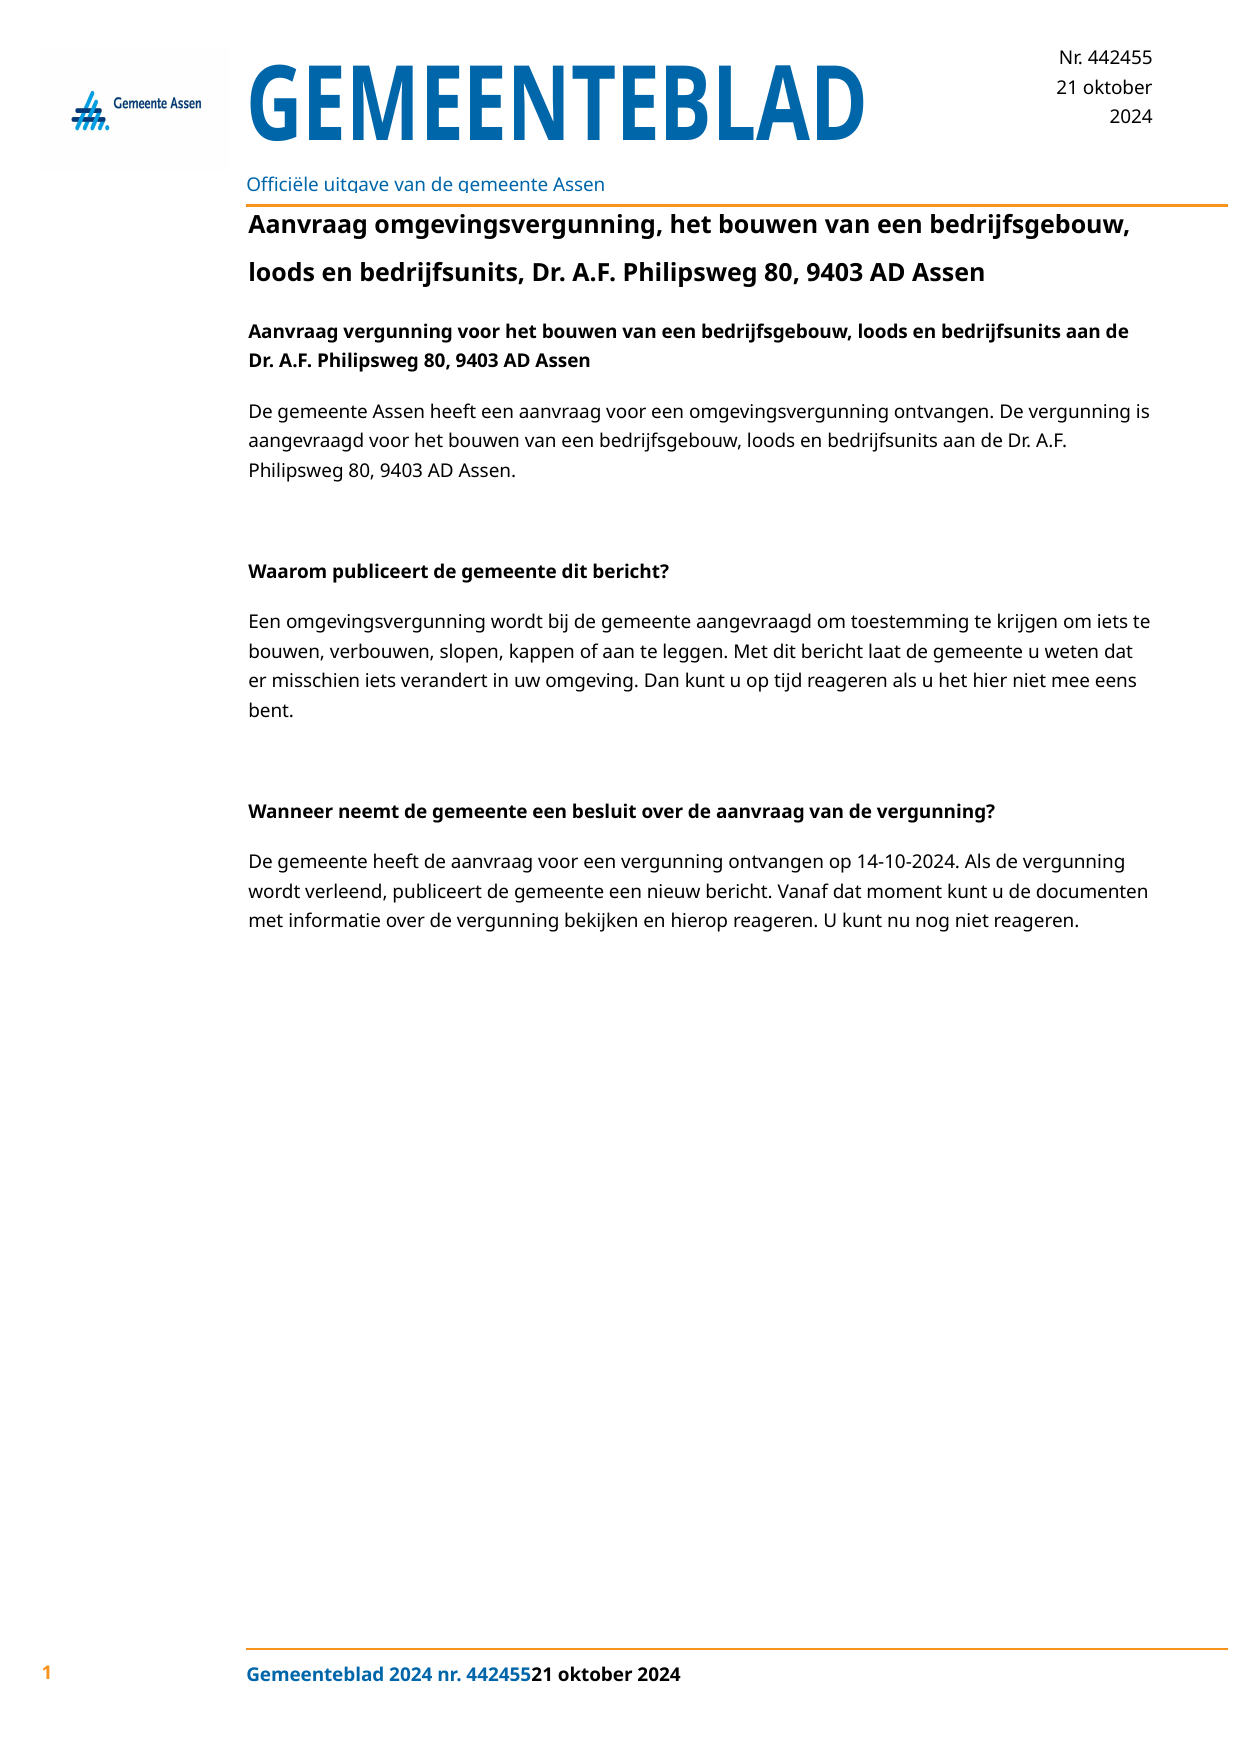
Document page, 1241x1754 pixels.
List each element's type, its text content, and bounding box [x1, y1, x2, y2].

text Een omgevingsvergunning wordt bij de gemeente aangevraagd om toestemming te krijgen om iets te bouwen, verbouwen, slopen, kappen of aan te leggen. Met dit bericht laat de gemeente u weten dat er misschien iets verandert in uw omgeving. Dan kunt u op tijd reageren als u het hier niet mee eens bent. [248, 608, 1152, 723]
text Wanneer neemt de gemeente een besluit over de aanvraag van de vergunning? [248, 798, 1152, 824]
text De gemeente heeft de aanvraag voor een vergunning ontvangen op 14-10-2024. Als de vergunning wordt verleend, publiceert de gemeente een nieuw bericht. Vanaf dat moment kunt u de documenten met informatie over de vergunning bekijken en hierop reageren. U kunt nu nog niet reageren. [248, 848, 1152, 933]
text Waarom publiceert de gemeente dit bericht? [248, 558, 1152, 584]
text Aanvraag vergunning voor het bouwen van een bedrijfsgebouw, loods en bedrijfsunits aan de Dr. A.F. Philipsweg 80, 9403 AD Assen [248, 318, 1152, 373]
text Aanvraag omgevingsvergunning, het bouwen van een bedrijfsgebouw, loods en bedrijfsunits, Dr. A.F. Philipsweg 80, 9403 AD Assen [248, 207, 1152, 288]
picture [41, 47, 231, 172]
text De gemeente Assen heeft een aanvraag voor een omgevingsvergunning ontvangen. De vergunning is aangevraagd voor het bouwen van een bedrijfsgebouw, loods en bedrijfsunits aan de Dr. A.F. Philipsweg 80, 9403 AD Assen. [248, 398, 1152, 483]
